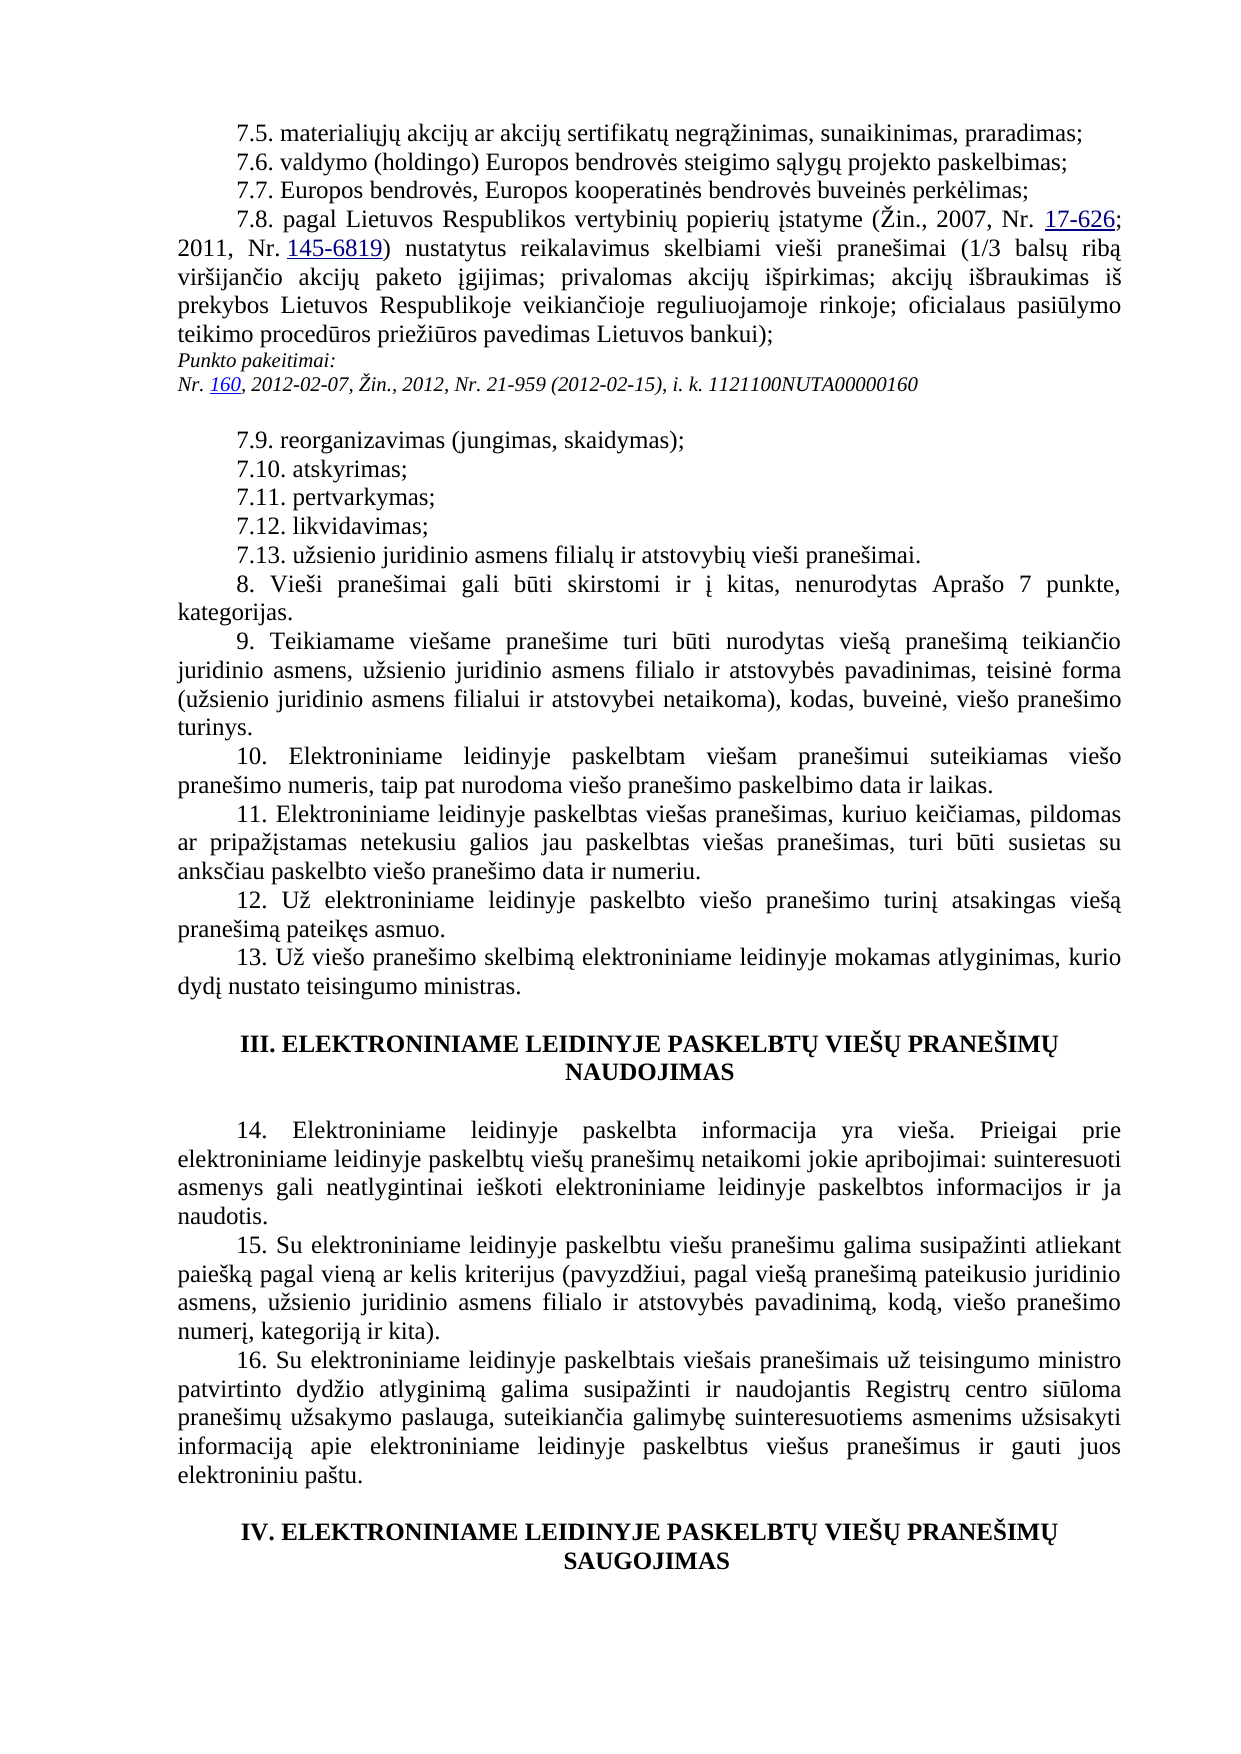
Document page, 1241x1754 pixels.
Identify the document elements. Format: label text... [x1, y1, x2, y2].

text 7.7. Europos bendrovės, Europos kooperatinės bendrovės buveinės perkėlimas; [177, 176, 1122, 204]
text 12. Už elektroniniame leidinyje paskelbto viešo pranešimo turinį atsakingas viešą pranešimą pateikęs asmuo. [177, 885, 1122, 942]
text 13. Už viešo pranešimo skelbimą elektroniniame leidinyje mokamas atlyginimas, kurio dydį nustato teisingumo ministras. [177, 942, 1122, 1000]
text 15. Su elektroniniame leidinyje paskelbtu viešu pranešimu galima susipažinti atliekant paiešką pagal vieną ar kelis kriterijus (pavyzdžiui, pagal viešą pranešimą pateikusio juridinio asmens, užsienio juridinio asmens filialo ir atstovybės pavadinimą, kodą, viešo pranešimo numerį, kategoriją ir kita). [177, 1230, 1122, 1345]
text 11. Elektroniniame leidinyje paskelbtas viešas pranešimas, kuriuo keičiamas, pildomas ar pripažįstamas netekusiu galios jau paskelbtas viešas pranešimas, turi būti susietas su anksčiau paskelbto viešo pranešimo data ir numeriu. [177, 799, 1122, 885]
text 14. Elektroniniame leidinyje paskelbta informacija yra vieša. Prieigai prie elektroniniame leidinyje paskelbtų viešų pranešimų netaikomi jokie apribojimai: suinteresuoti asmenys gali neatlygintinai ieškoti elektroniniame leidinyje paskelbtos informacijos ir ja naudotis. [177, 1115, 1122, 1230]
text Punkto pakeitimai: [177, 348, 1122, 372]
text 7.8. pagal Lietuvos Respublikos vertybinių popierių įstatyme (Žin., 2007, Nr. 17-626; 2011, Nr. 145-6819) nustatytus reikalavimus skelbiami vieši pranešimai (1/3 balsų ribą viršijančio akcijų paketo įgijimas; privalomas akcijų išpirkimas; akcijų išbraukimas iš prekybos Lietuvos Respublikoje veikiančioje reguliuojamoje rinkoje; oficialaus pasiūlymo teikimo procedūros priežiūros pavedimas Lietuvos bankui); [177, 204, 1122, 348]
text 7.5. materialiųjų akcijų ar akcijų sertifikatų negrąžinimas, sunaikinimas, praradimas; [177, 118, 1122, 147]
text 7.11. pertvarkymas; [177, 482, 1122, 511]
text 9. Teikiamame viešame pranešime turi būti nurodytas viešą pranešimą teikiančio juridinio asmens, užsienio juridinio asmens filialo ir atstovybės pavadinimas, teisinė forma (užsienio juridinio asmens filialui ir atstovybei netaikoma), kodas, buveinė, viešo pranešimo turinys. [177, 626, 1122, 741]
text III. ELEKTRONINIAME LEIDINYJE PASKELBTŲ VIEŠŲ PRANEŠIMŲ NAUDOJIMAS [177, 1029, 1122, 1086]
text 8. Vieši pranešimai gali būti skirstomi ir į kitas, nenurodytas Aprašo 7 punkte, kategorijas. [177, 569, 1122, 626]
text 7.13. užsienio juridinio asmens filialų ir atstovybių vieši pranešimai. [177, 540, 1122, 569]
text IV. ELEKTRONINIAME LEIDINYJE PASKELBTŲ VIEŠŲ PRANEŠIMŲ SAUGOJIMAS [177, 1517, 1122, 1575]
text 16. Su elektroniniame leidinyje paskelbtais viešais pranešimais už teisingumo ministro patvirtinto dydžio atlyginimą galima susipažinti ir naudojantis Registrų centro siūloma pranešimų užsakymo paslauga, suteikiančia galimybę suinteresuotiems asmenims užsisakyti informaciją apie elektroniniame leidinyje paskelbtus viešus pranešimus ir gauti juos elektroniniu paštu. [177, 1345, 1122, 1489]
text 7.10. atskyrimas; [177, 454, 1122, 482]
text 7.9. reorganizavimas (jungimas, skaidymas); [177, 425, 1122, 454]
text Nr. 160, 2012-02-07, Žin., 2012, Nr. 21-959 (2012-02-15), i. k. 1121100NUTA00000160 [177, 372, 1122, 396]
text 7.12. likvidavimas; [177, 511, 1122, 540]
text 10. Elektroniniame leidinyje paskelbtam viešam pranešimui suteikiamas viešo pranešimo numeris, taip pat nurodoma viešo pranešimo paskelbimo data ir laikas. [177, 741, 1122, 799]
text 7.6. valdymo (holdingo) Europos bendrovės steigimo sąlygų projekto paskelbimas; [177, 147, 1122, 176]
